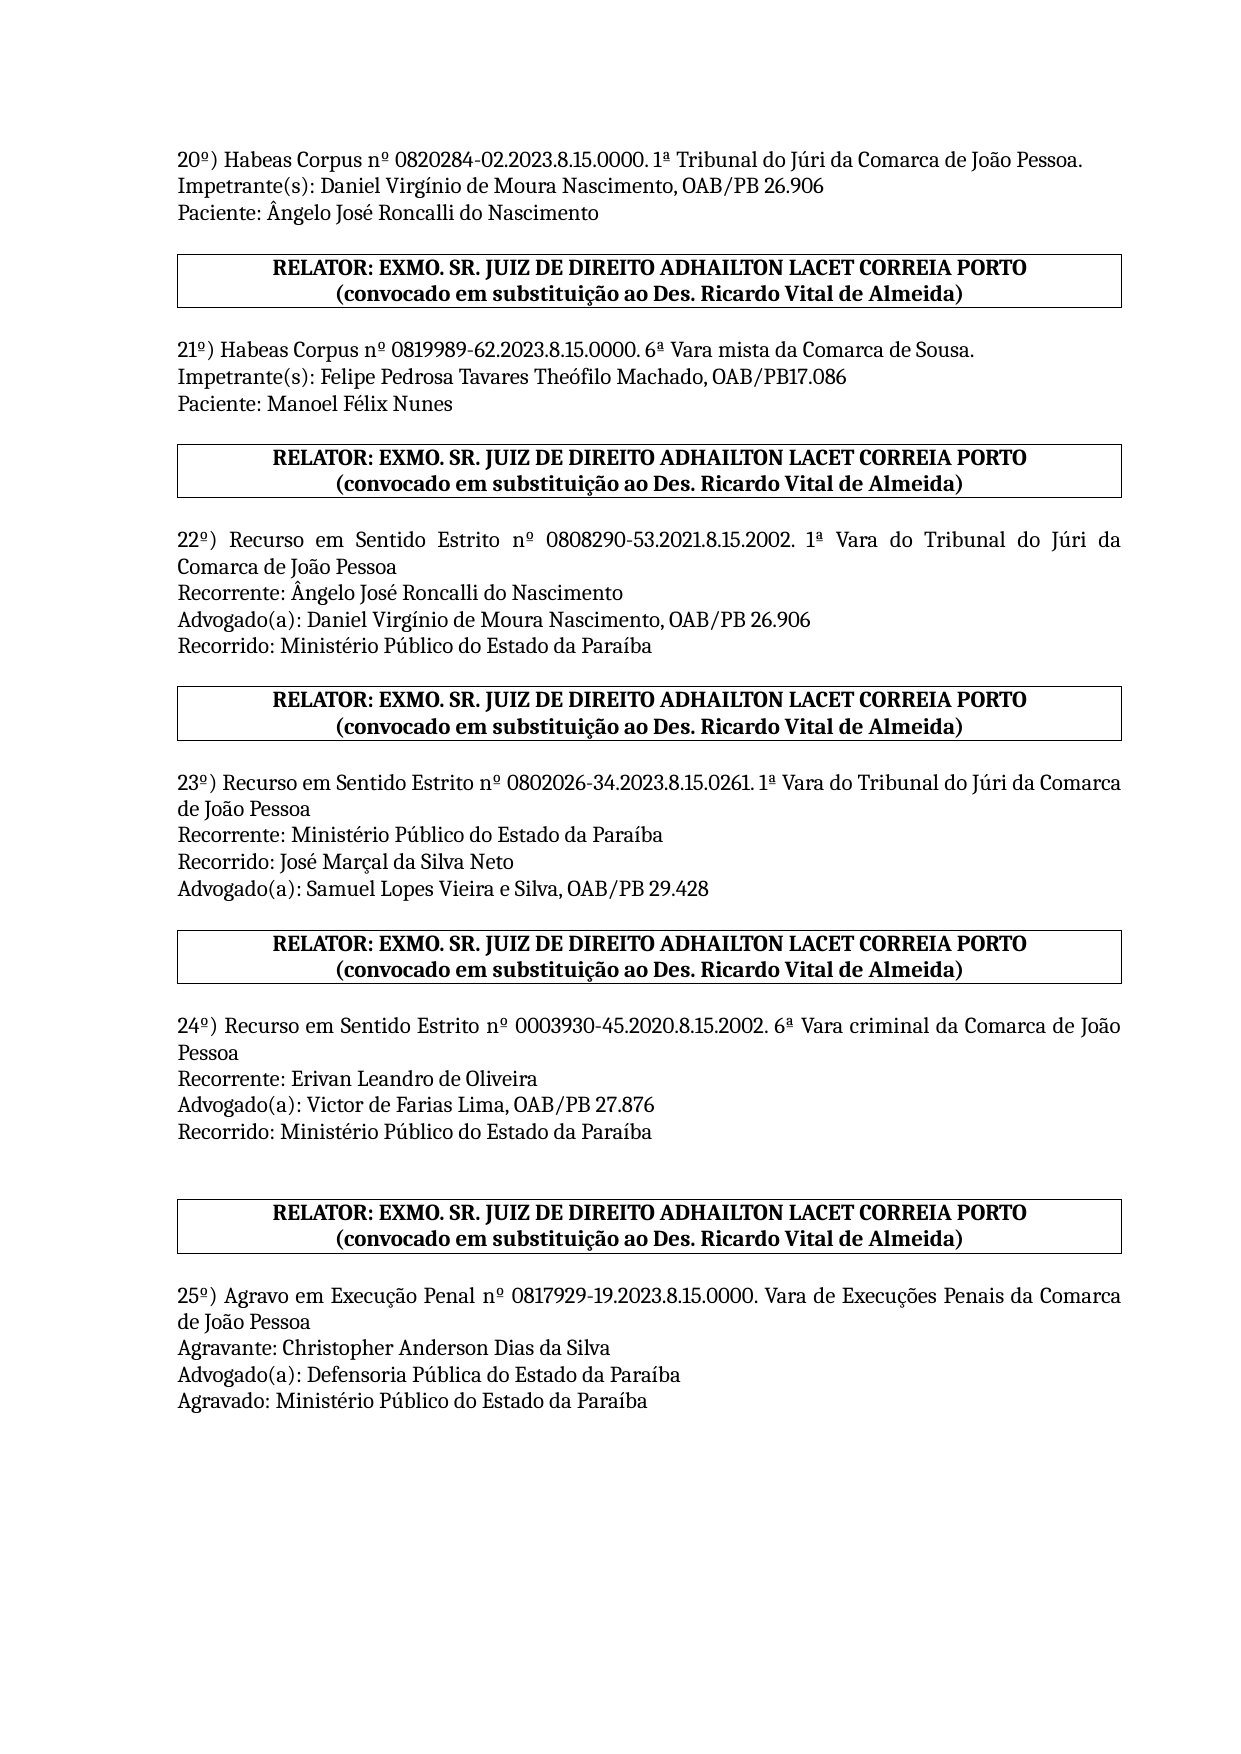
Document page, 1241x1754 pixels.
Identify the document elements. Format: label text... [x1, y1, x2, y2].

text RELATOR: EXMO. SR. JUIZ DE DIREITO ADHAILTON LACET CORREIA PORTO [178, 445, 1121, 470]
text Paciente: Ângelo José Roncalli do Nascimento [177, 200, 1122, 227]
text (convocado em substituição ao Des. Ricardo Vital de Almeida) [178, 470, 1121, 497]
text Recorrente: Ministério Público do Estado da Paraíba [177, 822, 1122, 849]
text Recorrente: Ângelo José Roncalli do Nascimento [177, 580, 1122, 606]
text (convocado em substituição ao Des. Ricardo Vital de Almeida) [178, 956, 1121, 983]
text Recorrido: Ministério Público do Estado da Paraíba [177, 1118, 1122, 1145]
text (convocado em substituição ao Des. Ricardo Vital de Almeida) [178, 712, 1121, 740]
text 20º) Habeas Corpus nº 0820284-02.2023.8.15.0000. 1ª Tribunal do Júri da Comarca de João Pessoa. [177, 147, 1122, 173]
text Recorrido: José Marçal da Silva Neto [177, 849, 1122, 875]
text (convocado em substituição ao Des. Ricardo Vital de Almeida) [178, 1225, 1121, 1253]
text Impetrante(s): Daniel Virgínio de Moura Nascimento, OAB/PB 26.906 [177, 173, 1122, 199]
text Advogado(a): Victor de Farias Lima, OAB/PB 27.876 [177, 1092, 1122, 1118]
text Recorrente: Erivan Leandro de Oliveira [177, 1066, 1122, 1092]
text Agravado: Ministério Público do Estado da Paraíba [177, 1388, 1122, 1414]
text RELATOR: EXMO. SR. JUIZ DE DIREITO ADHAILTON LACET CORREIA PORTO [178, 931, 1121, 956]
text Agravante: Christopher Anderson Dias da Silva [177, 1335, 1122, 1361]
text RELATOR: EXMO. SR. JUIZ DE DIREITO ADHAILTON LACET CORREIA PORTO [178, 687, 1121, 712]
text Paciente: Manoel Félix Nunes [177, 390, 1122, 417]
text RELATOR: EXMO. SR. JUIZ DE DIREITO ADHAILTON LACET CORREIA PORTO [178, 1200, 1121, 1225]
text 25º) Agravo em Execução Penal nº 0817929-19.2023.8.15.0000. Vara de Execuções Penais da Comarca de João Pessoa [177, 1282, 1122, 1335]
text 24º) Recurso em Sentido Estrito nº 0003930-45.2020.8.15.2002. 6ª Vara criminal da Comarca de João Pessoa [177, 1013, 1122, 1066]
text Advogado(a): Daniel Virgínio de Moura Nascimento, OAB/PB 26.906 [177, 606, 1122, 633]
text RELATOR: EXMO. SR. JUIZ DE DIREITO ADHAILTON LACET CORREIA PORTO [178, 255, 1121, 280]
text Advogado(a): Samuel Lopes Vieira e Silva, OAB/PB 29.428 [177, 876, 1122, 902]
text Recorrido: Ministério Público do Estado da Paraíba [177, 633, 1122, 659]
text (convocado em substituição ao Des. Ricardo Vital de Almeida) [178, 280, 1121, 307]
text Impetrante(s): Felipe Pedrosa Tavares Theófilo Machado, OAB/PB17.086 [177, 363, 1122, 390]
text 21º) Habeas Corpus nº 0819989-62.2023.8.15.0000. 6ª Vara mista da Comarca de Sousa. [177, 337, 1122, 363]
text 22º) Recurso em Sentido Estrito nº 0808290-53.2021.8.15.2002. 1ª Vara do Tribunal do Júri da Comarca de João Pessoa [177, 527, 1122, 580]
text 23º) Recurso em Sentido Estrito nº 0802026-34.2023.8.15.0261. 1ª Vara do Tribunal do Júri da Comarca de João Pessoa [177, 769, 1122, 822]
text Advogado(a): Defensoria Pública do Estado da Paraíba [177, 1361, 1122, 1388]
